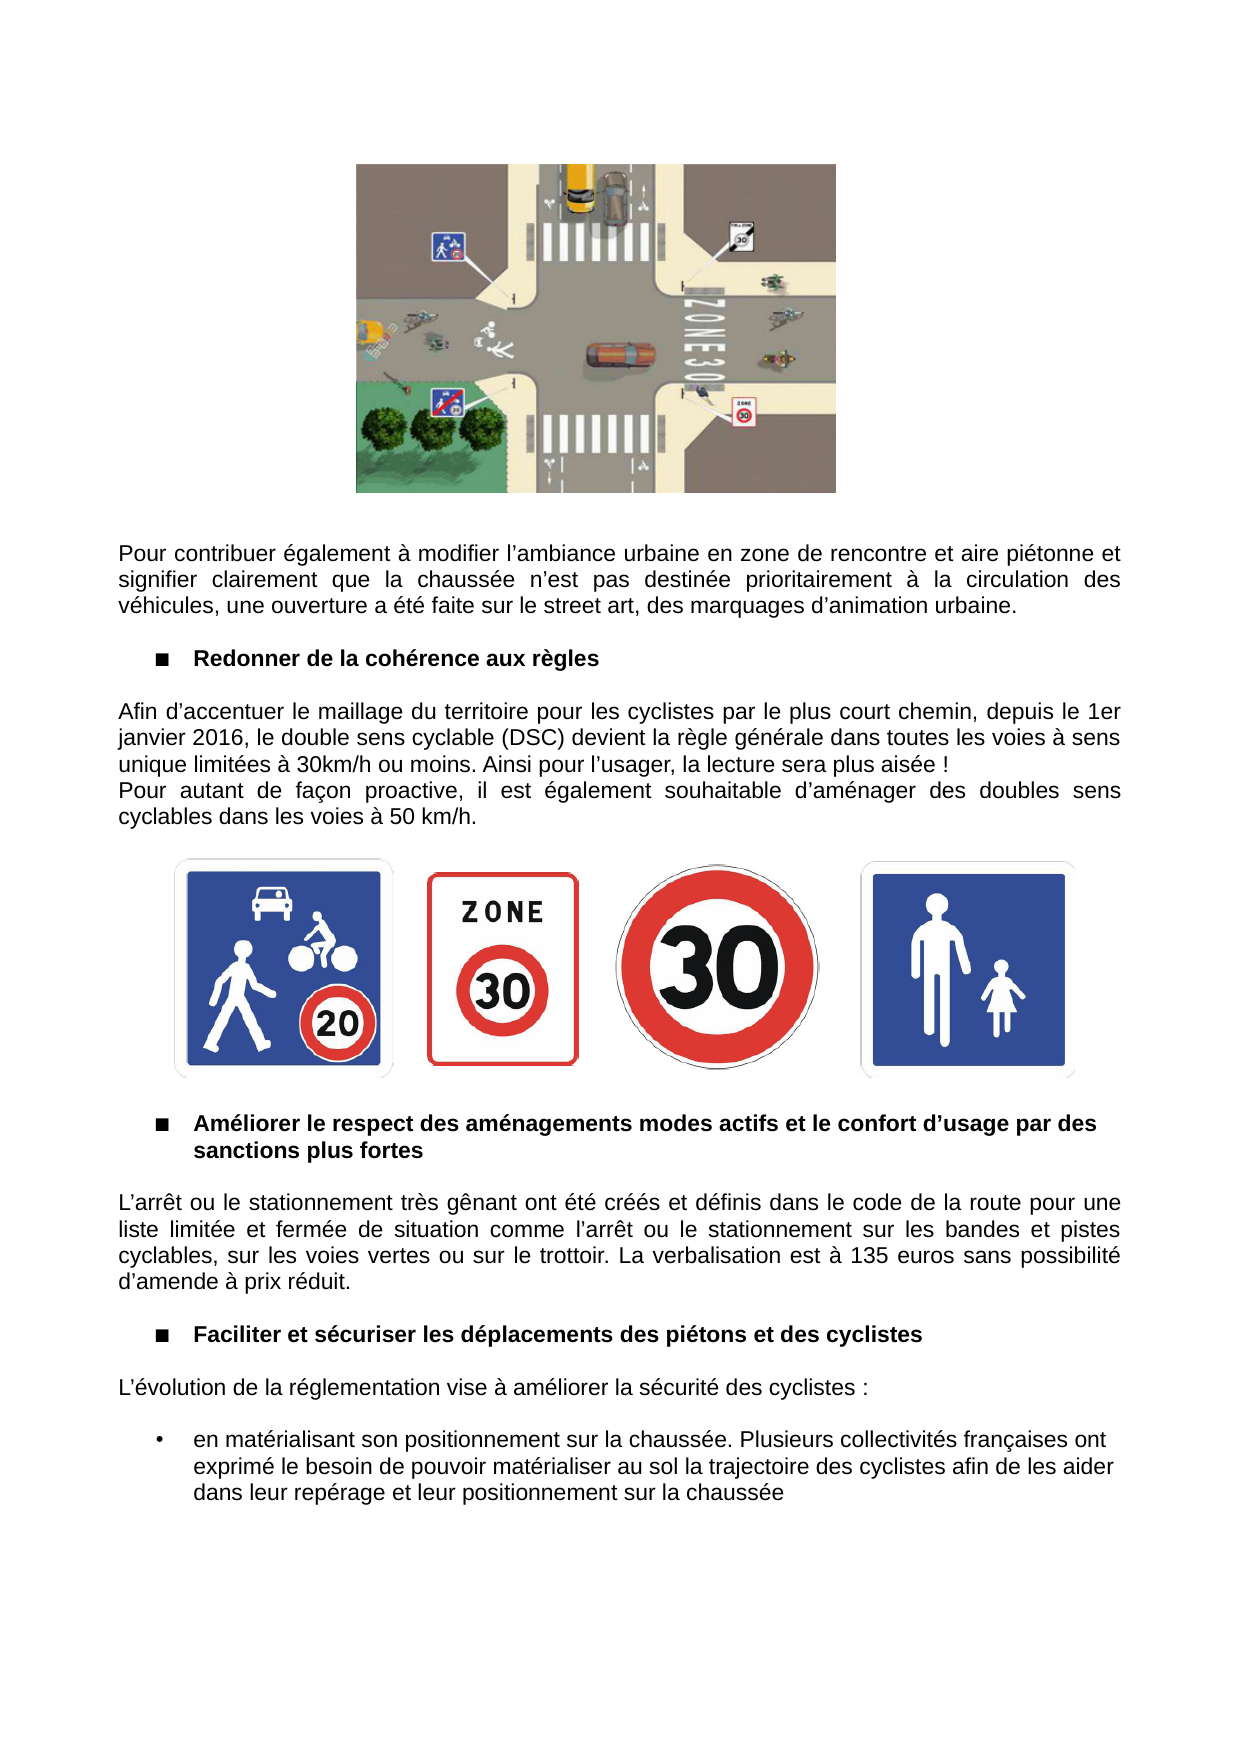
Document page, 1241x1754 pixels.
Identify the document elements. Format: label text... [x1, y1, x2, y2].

list en matérialisant son positionnement sur la chaussée. Plusieurs collectivités françaises ont exprimé le besoin de pouvoir matérialiser au sol la trajectoire des cyclistes afin de les aider dans leur repérage et leur positionnement sur la chaussée [156, 1426, 1122, 1506]
list Améliorer le respect des aménagements modes actifs et le confort d’usage par des sanctions plus fortes [156, 1110, 1122, 1163]
list Redonner de la cohérence aux règles [156, 645, 1122, 672]
text Pour contribuer également à modifier l’ambiance urbaine en zone de rencontre et aire piétonne et signifier clairement que la chaussée n’est pas destinée prioritairement à la circulation des véhicules, une ouverture a été faite sur le street art, des marquages d’animation urbaine. [118, 540, 1122, 619]
text Pour autant de façon proactive, il est également souhaitable d’aménager des doubles sens cyclables dans les voies à 50 km/h. [118, 777, 1122, 830]
text Afin d’accentuer le maillage du territoire pour les cyclistes par le plus court chemin, depuis le 1er janvier 2016, le double sens cyclable (DSC) devient la règle générale dans toutes les voies à sens unique limitées à 30km/h ou moins. Ainsi pour l’usager, la lecture sera plus aisée ! [118, 698, 1122, 777]
text L’arrêt ou le stationnement très gênant ont été créés et définis dans le code de la route pour une liste limitée et fermée de situation comme l’arrêt ou le stationnement sur les bandes et pistes cyclables, sur les voies vertes ou sur le trottoir. La verbalisation est à 135 euros sans possibilité d’amende à prix réduit. [118, 1189, 1122, 1295]
picture [165, 854, 1075, 1084]
text L’évolution de la réglementation vise à améliorer la sécurité des cyclistes : [118, 1374, 1122, 1400]
list Faciliter et sécuriser les déplacements des piétons et des cyclistes [156, 1321, 1122, 1347]
picture [356, 164, 836, 493]
